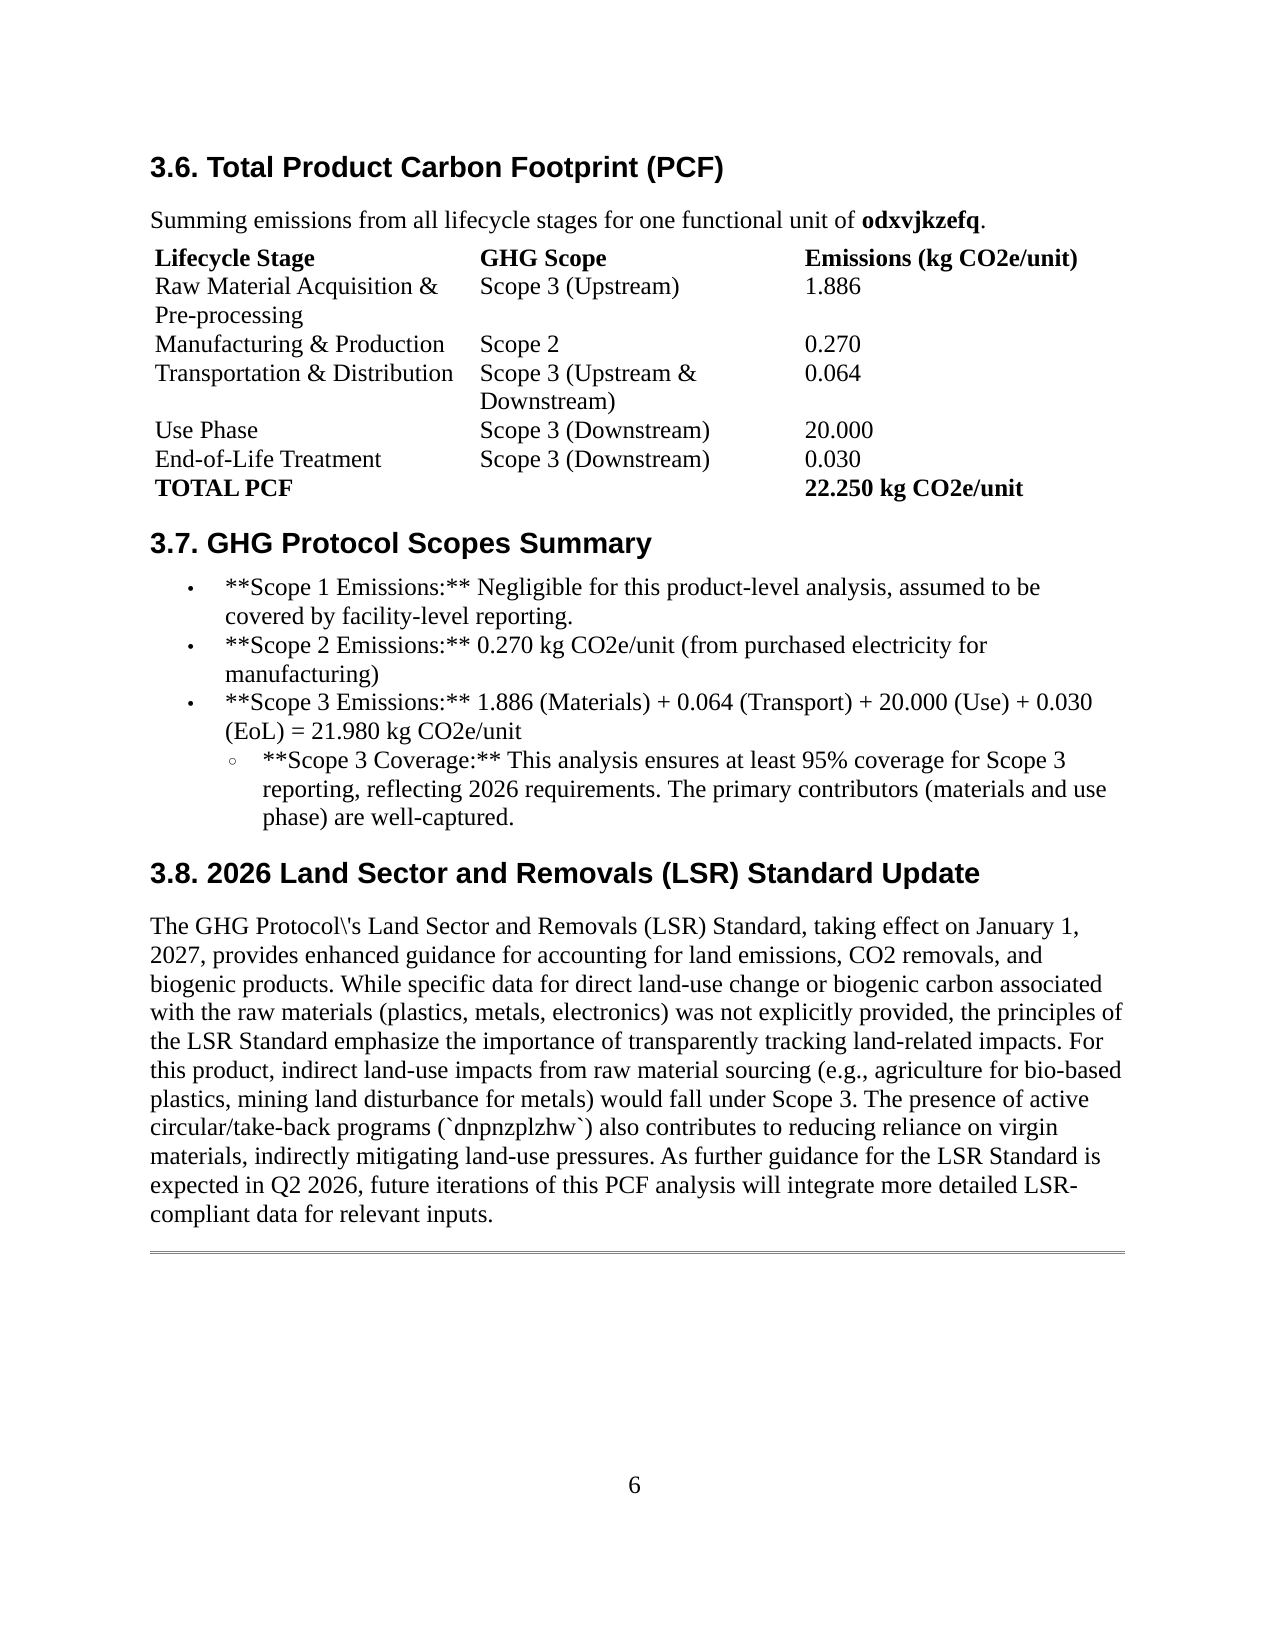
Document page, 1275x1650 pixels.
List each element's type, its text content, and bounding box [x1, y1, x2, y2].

table_cell 1.886 [800, 271, 1125, 329]
table_cell Transportation & Distribution [150, 358, 475, 415]
list **Scope 3 Emissions:** 1.886 (Materials) + 0.064 (Transport) + 20.000 (Use) + 0.030 (EoL) = 21.980 kg CO2e/unit [187, 687, 1125, 745]
table_header Emissions (kg CO2e/unit) [800, 243, 1125, 271]
subtitle 3.7. GHG Protocol Scopes Summary [150, 526, 1125, 560]
text The GHG Protocol\'s Land Sector and Removals (LSR) Standard, taking effect on January 1, 2027, provides enhanced guidance for accounting for land emissions, CO2 removals, and biogenic products. While specific data for direct land-use change or biogenic carbon associated with the raw materials (plastics, metals, electronics) was not explicitly provided, the principles of the LSR Standard emphasize the importance of transparently tracking land-related impacts. For this product, indirect land-use impacts from raw material sourcing (e.g., agriculture for bio-based plastics, mining land disturbance for metals) would fall under Scope 3. The presence of active circular/take-back programs (`dnpnzplzhw`) also contributes to reducing reliance on virgin materials, indirectly mitigating land-use pressures. As further guidance for the LSR Standard is expected in Q2 2026, future iterations of this PCF analysis will integrate more detailed LSR-compliant data for relevant inputs. [150, 911, 1125, 1227]
table_cell TOTAL PCF [150, 473, 475, 501]
table_cell Scope 3 (Upstream) [475, 271, 800, 329]
table_cell Raw Material Acquisition & Pre-processing [150, 271, 475, 329]
table_cell Scope 3 (Downstream) [475, 415, 800, 444]
list **Scope 2 Emissions:** 0.270 kg CO2e/unit (from purchased electricity for manufacturing) [187, 630, 1125, 687]
table_cell End-of-Life Treatment [150, 444, 475, 473]
table_cell 22.250 kg CO2e/unit [800, 473, 1125, 501]
table_cell [475, 473, 800, 501]
subtitle 3.6. Total Product Carbon Footprint (PCF) [150, 150, 1125, 183]
list **Scope 1 Emissions:** Negligible for this product-level analysis, assumed to be covered by facility-level reporting. [187, 572, 1125, 630]
table_header GHG Scope [475, 243, 800, 271]
table_cell 0.030 [800, 444, 1125, 473]
list **Scope 3 Coverage:** This analysis ensures at least 95% coverage for Scope 3 reporting, reflecting 2026 requirements. The primary contributors (materials and use phase) are well-captured. [225, 745, 1125, 831]
table_cell 0.270 [800, 329, 1125, 358]
table_cell 20.000 [800, 415, 1125, 444]
table_cell 0.064 [800, 358, 1125, 415]
table_header Lifecycle Stage [150, 243, 475, 271]
table_cell Scope 3 (Upstream & Downstream) [475, 358, 800, 415]
table_cell Use Phase [150, 415, 475, 444]
table_cell Manufacturing & Production [150, 329, 475, 358]
text Summing emissions from all lifecycle stages for one functional unit of odxvjkzefq. [150, 205, 1125, 234]
subtitle 3.8. 2026 Land Sector and Removals (LSR) Standard Update [150, 856, 1125, 890]
table_cell Scope 2 [475, 329, 800, 358]
table_cell Scope 3 (Downstream) [475, 444, 800, 473]
